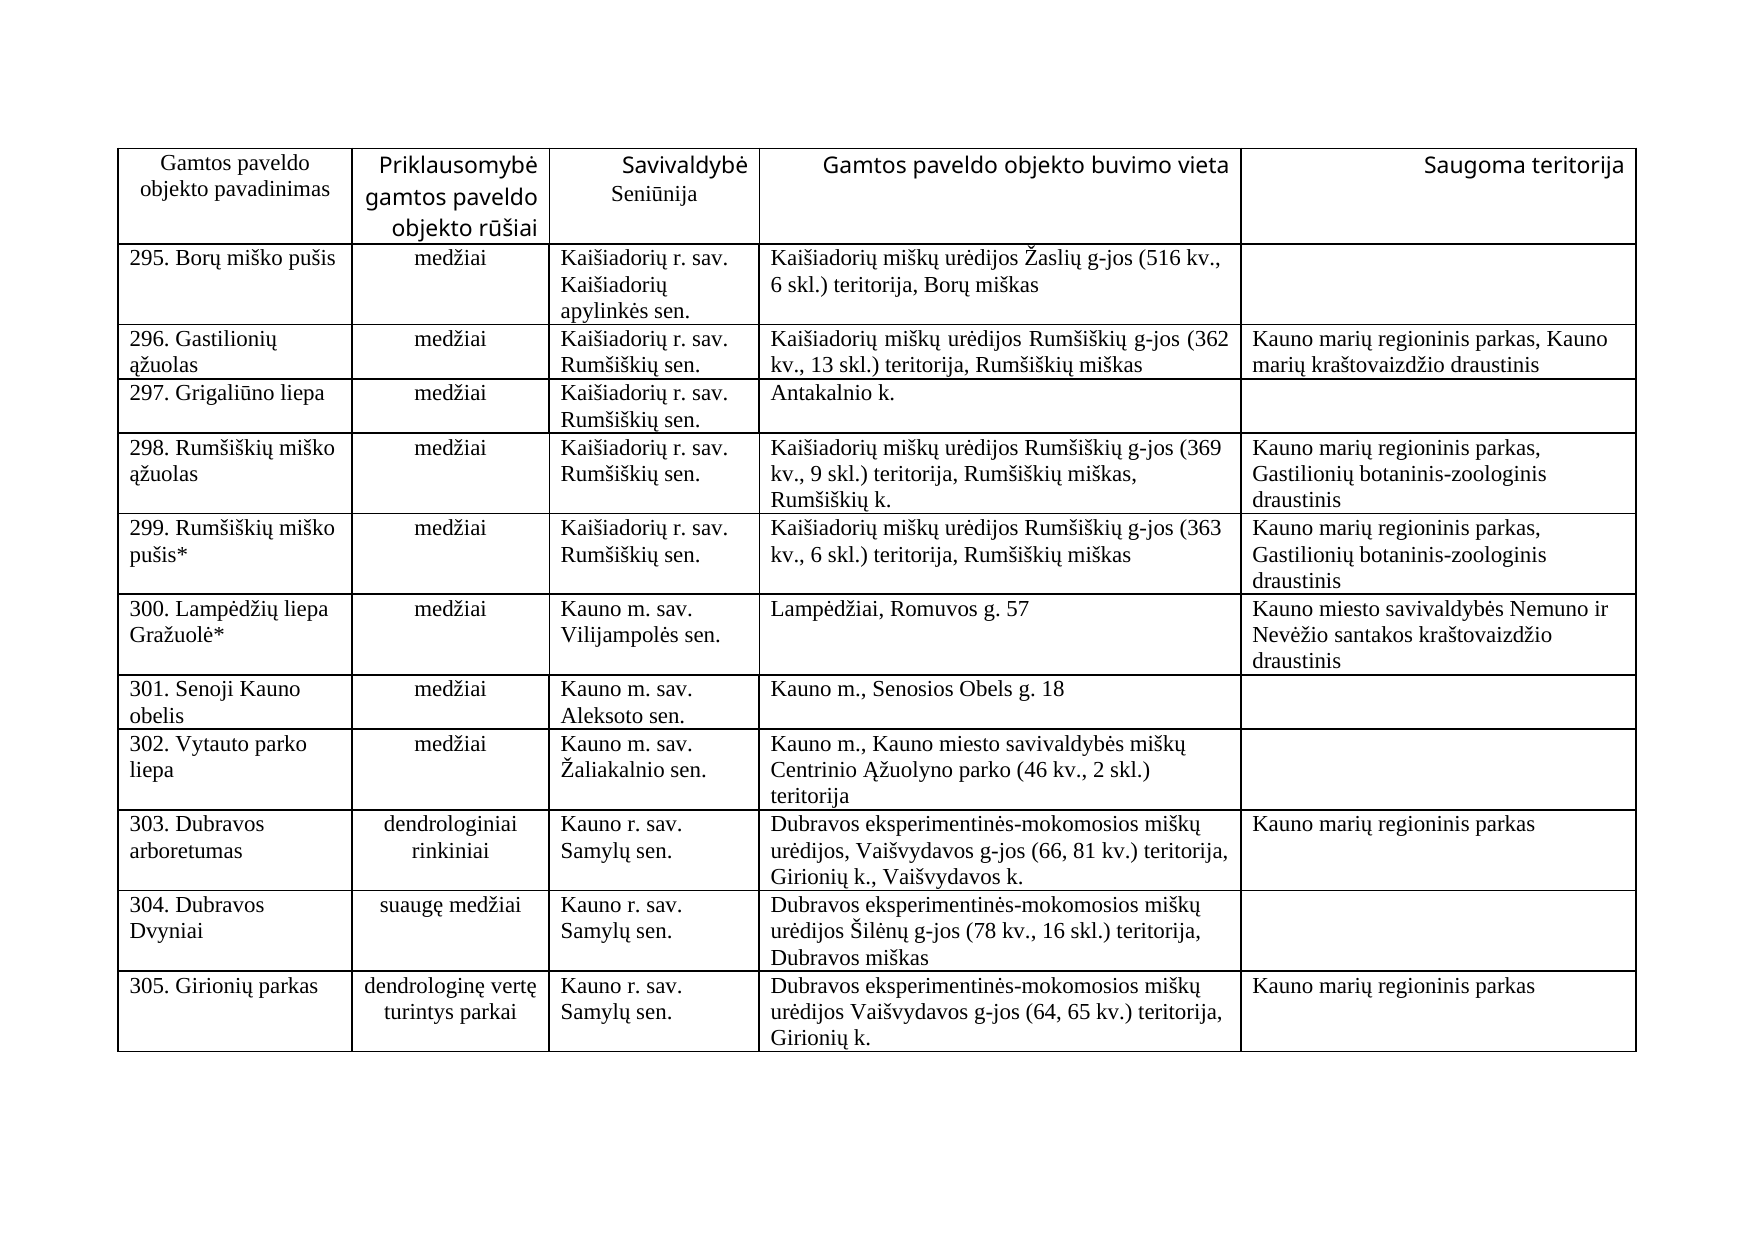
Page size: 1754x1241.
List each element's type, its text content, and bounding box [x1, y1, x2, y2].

table_cell Kaišiadorių miškų urėdijos Rumšiškių g-jos (369 kv., 9 skl.) teritorija, Rumšiškių miškas, Rumšiškių k. [760, 434, 1240, 513]
table_cell Kauno marių regioninis parkas, Gastilionių botaninis-zoologinis draustinis [1242, 434, 1635, 513]
table_cell Kauno m. sav. Žaliakalnio sen. [550, 730, 758, 809]
table_cell 298. Rumšiškių miško ąžuolas [119, 434, 351, 513]
table_cell Kaišiadorių miškų urėdijos Rumšiškių g-jos (362 kv., 13 skl.) teritorija, Rumšiškių miškas [760, 325, 1240, 378]
table_header Gamtos paveldo objekto pavadinimas [119, 149, 351, 243]
table_cell [1242, 891, 1635, 970]
table_cell Kaišiadorių r. sav. Rumšiškių sen. [550, 325, 758, 378]
table_cell Kauno r. sav. Samylų sen. [550, 811, 758, 889]
table_cell medžiai [353, 325, 548, 378]
table_cell Kaišiadorių miškų urėdijos Rumšiškių g-jos (363 kv., 6 skl.) teritorija, Rumšiškių miškas [760, 514, 1240, 593]
table_cell Kauno m. sav. Vilijampolės sen. [550, 595, 759, 674]
table_cell [1242, 380, 1635, 432]
table_cell [1242, 676, 1635, 728]
table_cell 303. Dubravos arboretumas [119, 811, 351, 889]
table_cell dendrologinę vertę turintys parkai [353, 972, 548, 1051]
table_cell 304. Dubravos Dvyniai [119, 891, 351, 970]
table_cell Kauno r. sav. Samylų sen. [550, 891, 758, 970]
table_cell Kaišiadorių r. sav. Rumšiškių sen. [550, 380, 758, 432]
table_cell 297. Grigaliūno liepa [119, 380, 351, 432]
table_cell suaugę medžiai [353, 891, 548, 970]
table_cell 305. Girionių parkas [119, 972, 351, 1051]
table_header Saugoma teritorija [1242, 149, 1635, 243]
table_cell Kaišiadorių miškų urėdijos Žaslių g-jos (516 kv., 6 skl.) teritorija, Borų miškas [760, 245, 1240, 323]
table_cell medžiai [353, 595, 549, 674]
table_cell medžiai [353, 676, 548, 728]
table_cell [1242, 730, 1635, 809]
table_cell Dubravos eksperimentinės-mokomosios miškų urėdijos, Vaišvydavos g-jos (66, 81 kv.) teritorija, Girionių k., Vaišvydavos k. [760, 811, 1240, 889]
table_cell [1242, 245, 1635, 323]
table_cell 299. Rumšiškių miško pušis* [119, 514, 351, 593]
table_header Gamtos paveldo objekto buvimo vieta [760, 149, 1240, 243]
table_cell 300. Lampėdžių liepa Gražuolė* [119, 595, 351, 674]
table_cell Antakalnio k. [760, 380, 1240, 432]
table_cell Kaišiadorių r. sav. Rumšiškių sen. [550, 514, 759, 593]
table_cell 302. Vytauto parko liepa [119, 730, 351, 809]
table_cell Kaišiadorių r. sav. Rumšiškių sen. [550, 434, 759, 513]
table_cell Kaišiadorių r. sav. Kaišiadorių apylinkės sen. [550, 245, 758, 323]
table_cell Kauno r. sav. Samylų sen. [550, 972, 758, 1051]
table_cell Kauno marių regioninis parkas [1242, 811, 1635, 889]
table_cell medžiai [353, 434, 549, 513]
table_cell medžiai [353, 380, 548, 432]
table_cell medžiai [353, 514, 549, 593]
table_cell Dubravos eksperimentinės-mokomosios miškų urėdijos Šilėnų g-jos (78 kv., 16 skl.) teritorija, Dubravos miškas [760, 891, 1240, 970]
table_cell dendrologiniai rinkiniai [353, 811, 548, 889]
table_cell medžiai [353, 245, 548, 323]
table_cell Kauno marių regioninis parkas [1242, 972, 1635, 1051]
table_header Savivaldybė Seniūnija [550, 149, 759, 243]
table_header Priklausomybė gamtos paveldo objekto rūšiai [353, 149, 549, 243]
table_cell Kauno marių regioninis parkas, Gastilionių botaninis-zoologinis draustinis [1242, 514, 1635, 593]
table_cell Kauno m., Kauno miesto savivaldybės miškų Centrinio Ąžuolyno parko (46 kv., 2 skl.) teritorija [760, 730, 1240, 809]
table_cell Kauno m. sav. Aleksoto sen. [550, 676, 758, 728]
table_cell Kauno miesto savivaldybės Nemuno ir Nevėžio santakos kraštovaizdžio draustinis [1242, 595, 1635, 674]
table_cell Kauno marių regioninis parkas, Kauno marių kraštovaizdžio draustinis [1242, 325, 1635, 378]
table_cell 301. Senoji Kauno obelis [119, 676, 351, 728]
table_cell Lampėdžiai, Romuvos g. 57 [760, 595, 1240, 674]
table_cell 295. Borų miško pušis [119, 245, 351, 323]
table_cell Kauno m., Senosios Obels g. 18 [760, 676, 1240, 728]
table_cell 296. Gastilionių ąžuolas [119, 325, 351, 378]
table_cell Dubravos eksperimentinės-mokomosios miškų urėdijos Vaišvydavos g-jos (64, 65 kv.) teritorija, Girionių k. [760, 972, 1240, 1051]
table_cell medžiai [353, 730, 548, 809]
